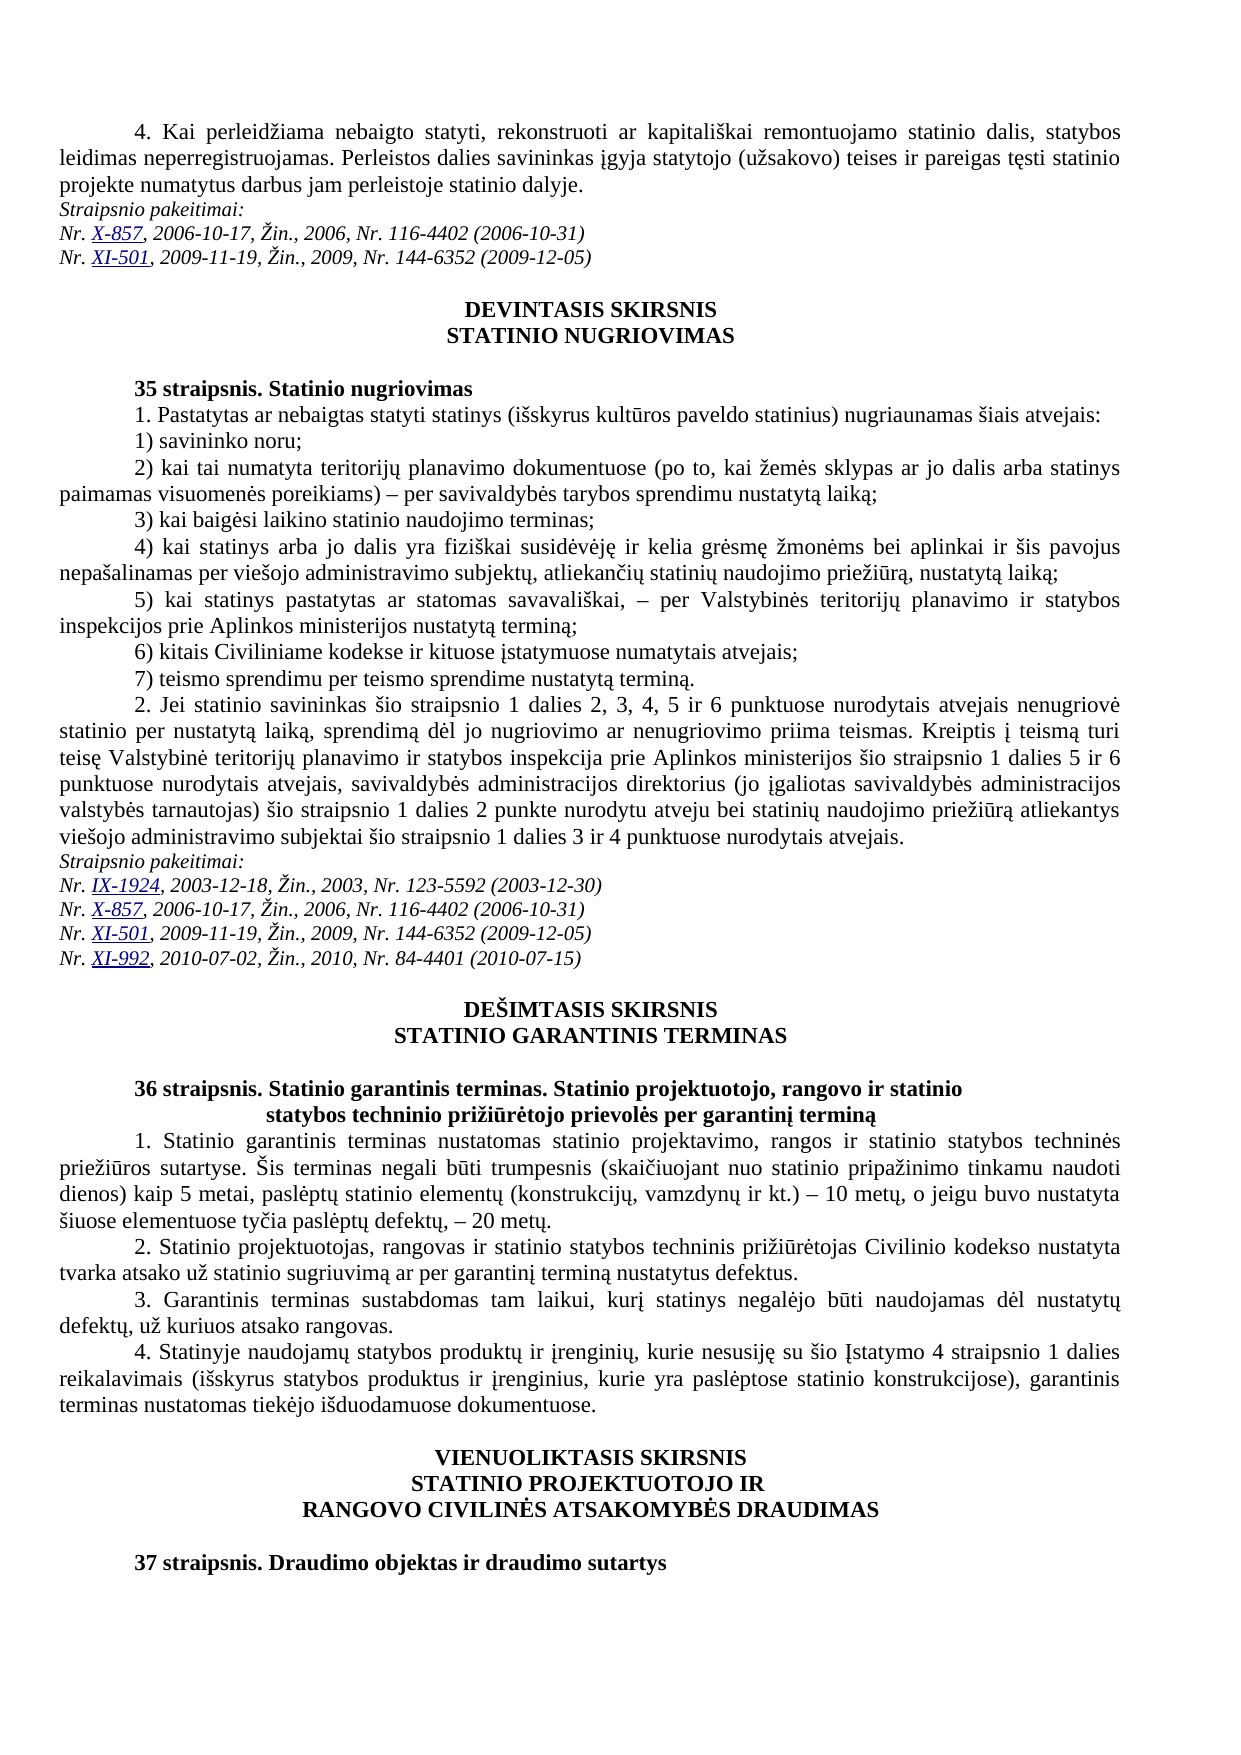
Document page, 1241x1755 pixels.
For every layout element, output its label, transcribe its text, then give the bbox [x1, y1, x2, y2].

text 1. Statinio garantinis terminas nustatomas statinio projektavimo, rangos ir statinio statybos techninės priežiūros sutartyse. Šis terminas negali būti trumpesnis (skaičiuojant nuo statinio pripažinimo tinkamu naudoti dienos) kaip 5 metai, paslėptų statinio elementų (konstrukcijų, vamzdynų ir kt.) – 10 metų, o jeigu buvo nustatyta šiuose elementuose tyčia paslėptų defektų, – 20 metų. [59, 1128, 1122, 1233]
text Nr. XI-992, 2010-07-02, Žin., 2010, Nr. 84-4401 (2010-07-15) [59, 945, 1122, 969]
text 2. Jei statinio savininkas šio straipsnio 1 dalies 2, 3, 4, 5 ir 6 punktuose nurodytais atvejais nenugriovė statinio per nustatytą laiką, sprendimą dėl jo nugriovimo ar nenugriovimo priima teismas. Kreiptis į teismą turi teisę Valstybinė teritorijų planavimo ir statybos inspekcija prie Aplinkos ministerijos šio straipsnio 1 dalies 5 ir 6 punktuose nurodytais atvejais, savivaldybės administracijos direktorius (jo įgaliotas savivaldybės administracijos valstybės tarnautojas) šio straipsnio 1 dalies 2 punkte nurodytu atveju bei statinių naudojimo priežiūrą atliekantys viešojo administravimo subjektai šio straipsnio 1 dalies 3 ir 4 punktuose nurodytais atvejais. [59, 691, 1122, 849]
text 6) kitais Civiliniame kodekse ir kituose įstatymuose numatytais atvejais; [59, 638, 1122, 665]
text 2. Statinio projektuotojas, rangovas ir statinio statybos techninis prižiūrėtojas Civilinio kodekso nustatyta tvarka atsako už statinio sugriuvimą ar per garantinį terminą nustatytus defektus. [59, 1233, 1122, 1286]
text RANGOVO CIVILINĖS ATSAKOMYBĖS DRAUDIMAS [59, 1497, 1122, 1523]
text STATINIO NUGRIOVIMAS [59, 322, 1122, 348]
text Nr. XI-501, 2009-11-19, Žin., 2009, Nr. 144-6352 (2009-12-05) [59, 921, 1122, 945]
text Straipsnio pakeitimai: [59, 849, 1122, 873]
text 3) kai baigėsi laikino statinio naudojimo terminas; [59, 507, 1122, 533]
text 3. Garantinis terminas sustabdomas tam laikui, kurį statinys negalėjo būti naudojamas dėl nustatytų defektų, už kuriuos atsako rangovas. [59, 1286, 1122, 1338]
text 5) kai statinys pastatytas ar statomas savavališkai, – per Valstybinės teritorijų planavimo ir statybos inspekcijos prie Aplinkos ministerijos nustatytą terminą; [59, 586, 1122, 638]
text statybos techninio prižiūrėtojo prievolės per garantinį terminą [266, 1101, 1122, 1128]
subtitle DEŠIMTASIS SKIRSNIS [59, 996, 1122, 1022]
subtitle VIENUOLIKTASIS SKIRSNIS [59, 1444, 1122, 1470]
text 7) teismo sprendimu per teismo sprendime nustatytą terminą. [59, 665, 1122, 691]
text 36 straipsnis. Statinio garantinis terminas. Statinio projektuotojo, rangovo ir statinio [134, 1075, 1122, 1101]
subtitle DEVINTASIS SKIRSNIS [59, 296, 1122, 322]
text STATINIO PROJEKTUOTOJO IR [59, 1470, 1122, 1497]
text Nr. XI-501, 2009-11-19, Žin., 2009, Nr. 144-6352 (2009-12-05) [59, 245, 1122, 269]
text Nr. X-857, 2006-10-17, Žin., 2006, Nr. 116-4402 (2006-10-31) [59, 221, 1122, 245]
text Nr. X-857, 2006-10-17, Žin., 2006, Nr. 116-4402 (2006-10-31) [59, 897, 1122, 921]
text 4. Statinyje naudojamų statybos produktų ir įrenginių, kurie nesusiję su šio Įstatymo 4 straipsnio 1 dalies reikalavimais (išskyrus statybos produktus ir įrenginius, kurie yra paslėptose statinio konstrukcijose), garantinis terminas nustatomas tiekėjo išduodamuose dokumentuose. [59, 1338, 1122, 1417]
text 4. Kai perleidžiama nebaigto statyti, rekonstruoti ar kapitališkai remontuojamo statinio dalis, statybos leidimas neperregistruojamas. Perleistos dalies savininkas įgyja statytojo (užsakovo) teises ir pareigas tęsti statinio projekte numatytus darbus jam perleistoje statinio dalyje. [59, 118, 1122, 197]
text 37 straipsnis. Draudimo objektas ir draudimo sutartys [59, 1549, 1122, 1576]
text 1) savininko noru; [59, 427, 1122, 454]
text 1. Pastatytas ar nebaigtas statyti statinys (išskyrus kultūros paveldo statinius) nugriaunamas šiais atvejais: [59, 401, 1122, 427]
text Straipsnio pakeitimai: [59, 197, 1122, 221]
text 35 straipsnis. Statinio nugriovimas [59, 375, 1122, 401]
text Nr. IX-1924, 2003-12-18, Žin., 2003, Nr. 123-5592 (2003-12-30) [59, 873, 1122, 897]
text 2) kai tai numatyta teritorijų planavimo dokumentuose (po to, kai žemės sklypas ar jo dalis arba statinys paimamas visuomenės poreikiams) – per savivaldybės tarybos sprendimu nustatytą laiką; [59, 454, 1122, 507]
text 4) kai statinys arba jo dalis yra fiziškai susidėvėję ir kelia grėsmę žmonėms bei aplinkai ir šis pavojus nepašalinamas per viešojo administravimo subjektų, atliekančių statinių naudojimo priežiūrą, nustatytą laiką; [59, 533, 1122, 586]
text STATINIO GARANTINIS TERMINAS [59, 1022, 1122, 1048]
